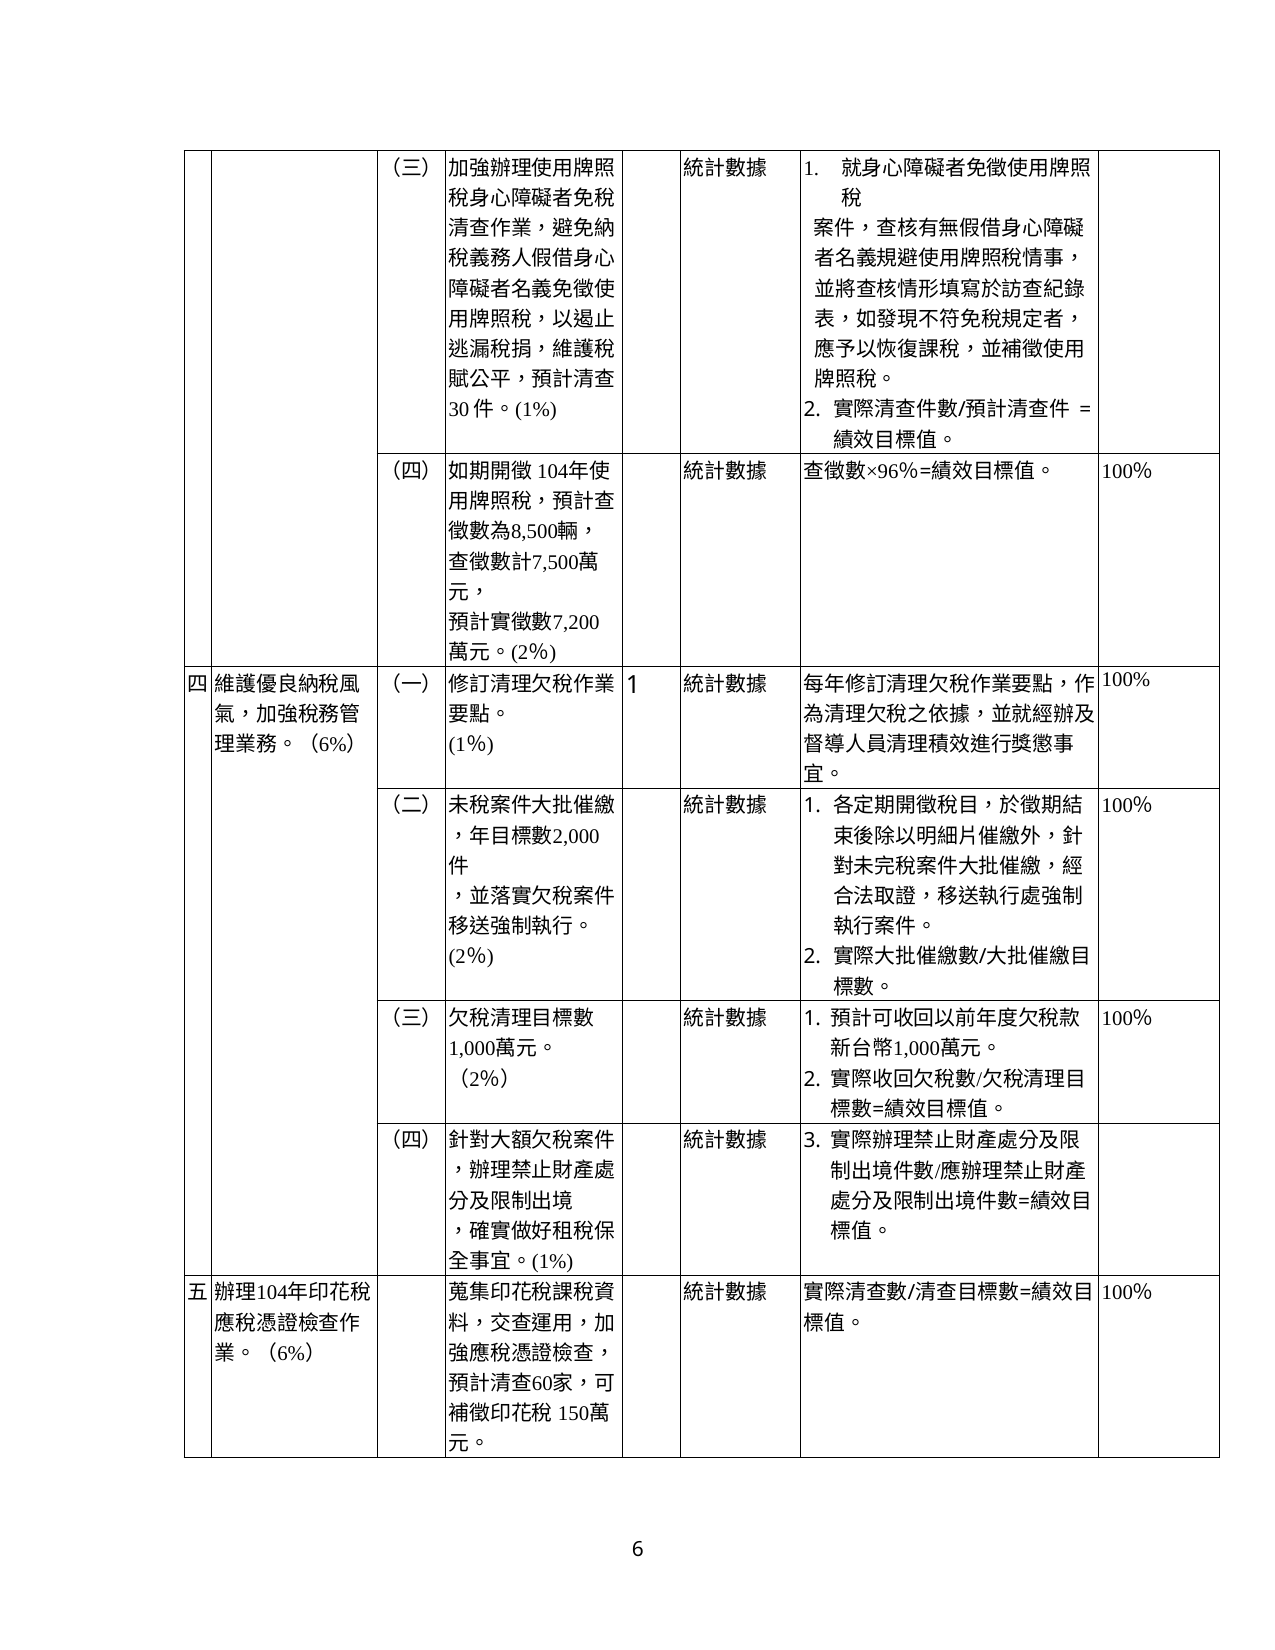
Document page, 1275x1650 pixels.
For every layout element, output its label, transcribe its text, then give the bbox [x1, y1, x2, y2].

table_cell 五 [185, 1276, 211, 1457]
table_cell 每年修訂清理欠稅作業要點，作為清理欠稅之依據，並就經辦及督導人員清理積效進行獎懲事宜。 [801, 667, 1098, 788]
table_cell [1099, 1124, 1219, 1274]
table_cell 統計數據 [681, 454, 800, 666]
table_cell 四 [185, 667, 211, 1122]
table_cell （三） [378, 1001, 445, 1122]
table_cell 針對大額欠稅案件 ，辦理禁止財產處分及限制出境 ，確實做好租稅保全事宜。(1%) [446, 1124, 622, 1274]
table_cell [212, 151, 377, 666]
table_cell （四） [378, 454, 445, 666]
table_cell （二） [378, 789, 445, 1000]
table_cell 統計數據 [681, 151, 800, 453]
table_cell 預計可收回以前年度欠稅款新台幣1,000萬元。 實際收回欠稅數/欠稅清理目標數=績效目標值。 [801, 1001, 1098, 1122]
table_cell 蒐集印花稅課稅資料，交查運用，加強應稅憑證檢查，預計清查60家，可補徵印花稅 150萬元。 [446, 1276, 622, 1457]
table_cell [623, 151, 680, 453]
table_cell [623, 1001, 680, 1122]
table_cell （三） [378, 151, 445, 453]
table_cell [623, 1124, 680, 1274]
table_cell [185, 151, 211, 666]
table_cell 100％ [1099, 454, 1219, 666]
table_cell 就身心障礙者免徵使用牌照稅 案件，查核有無假借身心障礙 者名義規避使用牌照稅情事， 並將查核情形填寫於訪查紀錄 表，如發現不符免稅規定者， 應予以恢復課稅，並補徵使用 牌照稅。 實際清查件數/預計清查件 =績效目標值。 [801, 151, 1098, 453]
table_cell [378, 1276, 445, 1457]
table_cell 欠稅清理目標數1,000萬元。（2％） [446, 1001, 622, 1122]
table_cell 辦理104年印花稅應稅憑證檢查作業。（6%） [212, 1276, 377, 1457]
table_cell 如期開徵 104年使用牌照稅，預計查徵數為8,500輛，查徵數計7,500萬元， 預計實徵數7,200萬元。(2％) [446, 454, 622, 666]
table_cell [212, 1123, 377, 1274]
table_cell 100％ [1099, 1276, 1219, 1457]
table_cell 未稅案件大批催繳 ，年目標數2,000件 ，並落實欠稅案件移送強制執行。 (2％) [446, 789, 622, 1000]
table_cell 實際清查數/清查目標數=績效目標值。 [801, 1276, 1098, 1457]
table_cell 統計數據 [681, 667, 800, 788]
table_cell 100％ [1099, 789, 1219, 1000]
table_cell [623, 454, 680, 666]
table_cell 1 [623, 667, 680, 788]
table_cell 統計數據 [681, 1276, 800, 1457]
table_cell （四） [378, 1124, 445, 1274]
table_cell 加強辦理使用牌照稅身心障礙者免稅清查作業，避免納稅義務人假借身心障礙者名義免徵使用牌照稅，以遏止逃漏稅捐，維護稅賦公平，預計清查30件。(1%) [446, 151, 622, 453]
table_cell 統計數據 [681, 1124, 800, 1274]
table_cell 統計數據 [681, 789, 800, 1000]
table_cell 維護優良納稅風氣，加強稅務管理業務。（6%） [212, 667, 377, 1122]
table_cell [185, 1123, 211, 1274]
table_cell 修訂清理欠稅作業要點。 (1％) [446, 667, 622, 788]
table_cell 各定期開徵稅目，於徵期結束後除以明細片催繳外，針對未完稅案件大批催繳，經合法取證，移送執行處強制執行案件。 實際大批催繳數/大批催繳目標數。 [801, 789, 1098, 1000]
table_cell 查徵數×96％=績效目標值。 [801, 454, 1098, 666]
table_cell [1099, 151, 1219, 453]
table_cell 100％ [1099, 1001, 1219, 1122]
table_cell 實際辦理禁止財產處分及限制出境件數/應辦理禁止財產處分及限制出境件數=績效目標值。 [801, 1124, 1098, 1274]
table_cell 統計數據 [681, 1001, 800, 1122]
table_cell 100% [1099, 667, 1219, 788]
table_cell （一） [378, 667, 445, 788]
table_cell [623, 1276, 680, 1457]
table_cell [623, 789, 680, 1000]
